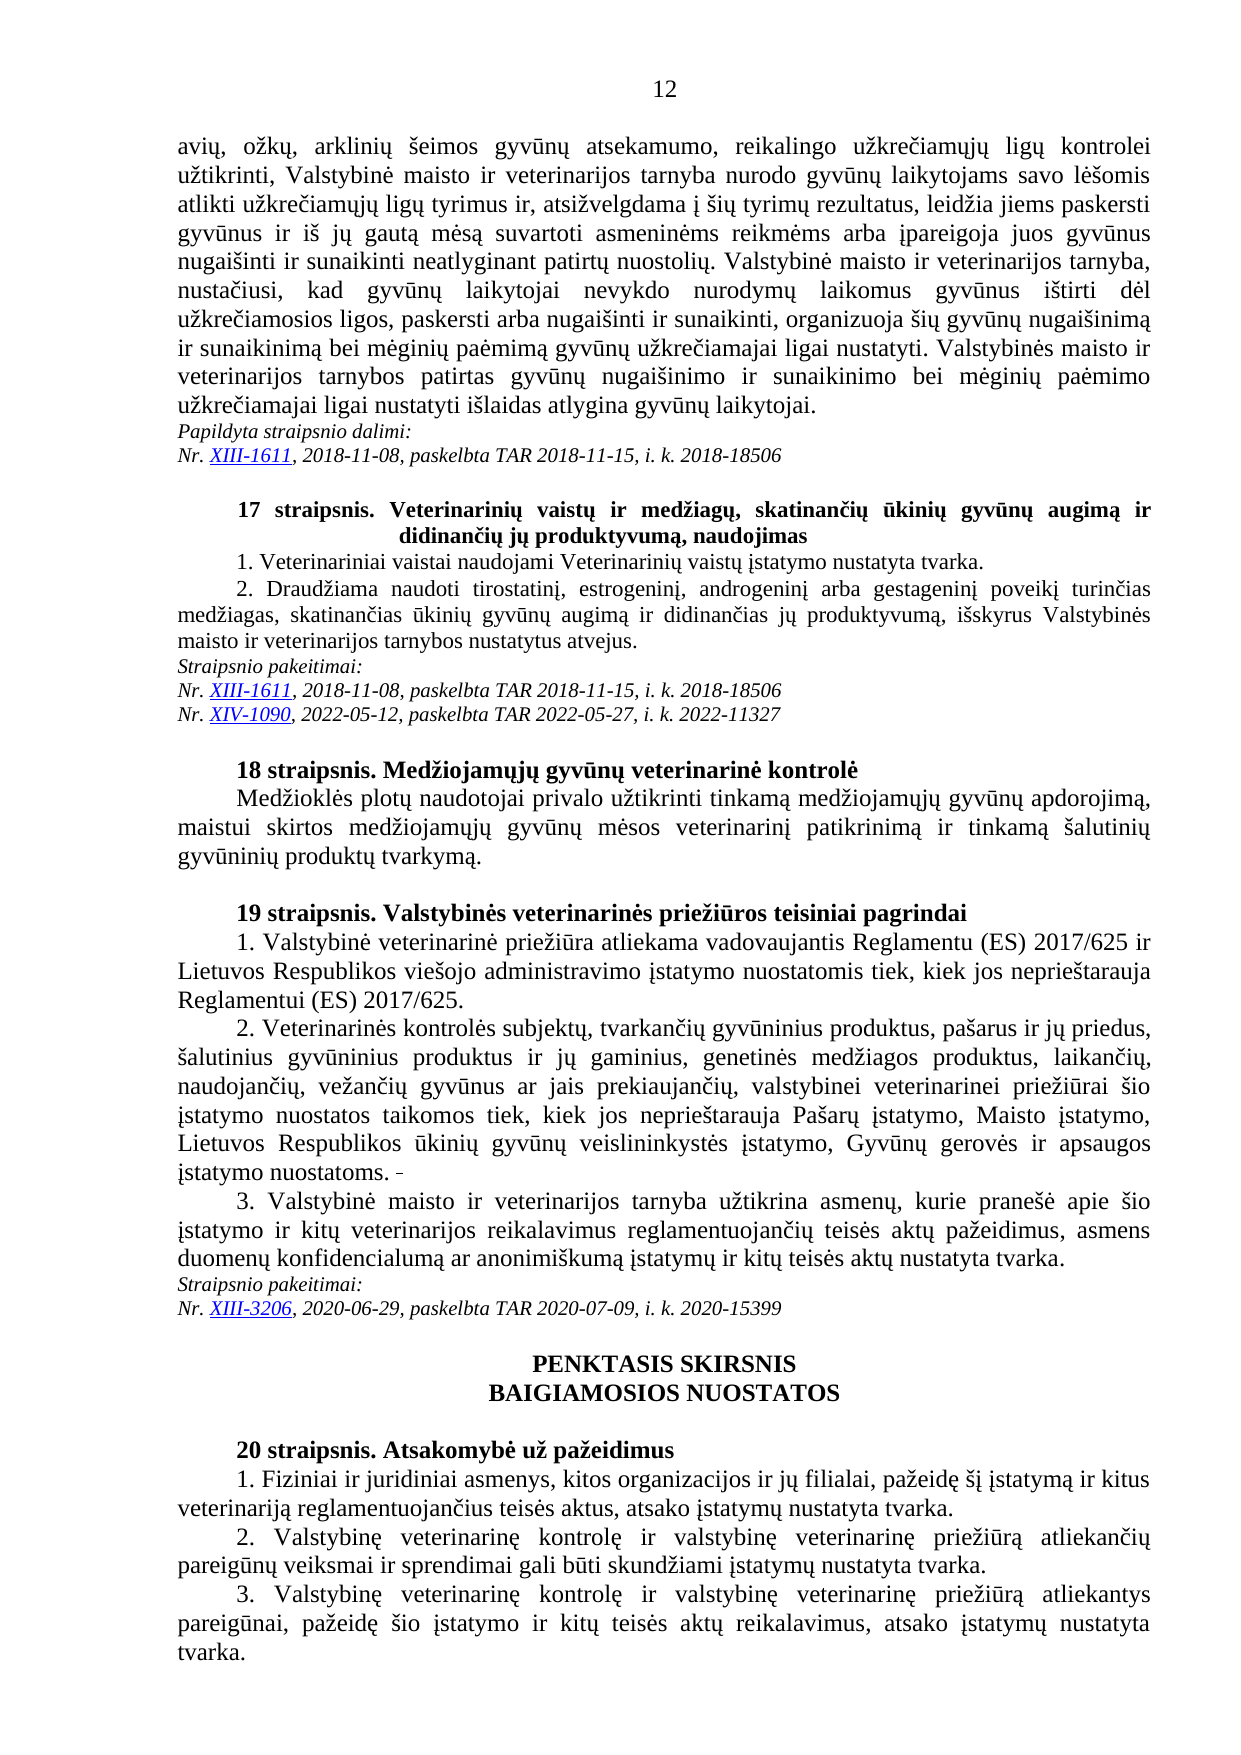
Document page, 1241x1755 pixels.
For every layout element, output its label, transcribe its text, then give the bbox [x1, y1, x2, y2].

text 1. Veterinariniai vaistai naudojami Veterinarinių vaistų įstatymo nustatyta tvarka. [177, 548, 1152, 575]
text Nr. XIII-1611, 2018-11-08, paskelbta TAR 2018-11-15, i. k. 2018-18506 [177, 678, 1152, 702]
text PENKTASIS SKIRSNIS [177, 1349, 1152, 1378]
text 1. Valstybinė veterinarinė priežiūra atliekama vadovaujantis Reglamentu (ES) 2017/625 ir Lietuvos Respublikos viešojo administravimo įstatymo nuostatomis tiek, kiek jos neprieštarauja Reglamentui (ES) 2017/625. [177, 927, 1152, 1013]
text 17 straipsnis. Veterinarinių vaistų ir medžiagų, skatinančių ūkinių gyvūnų augimą ir didinančių jų produktyvumą, naudojimas [237, 496, 1152, 548]
text 2. Draudžiama naudoti tirostatinį, estrogeninį, androgeninį arba gestageninį poveikį turinčias medžiagas, skatinančias ūkinių gyvūnų augimą ir didinančias jų produktyvumą, išskyrus Valstybinės maisto ir veterinarijos tarnybos nustatytus atvejus. [177, 575, 1152, 654]
text avių, ožkų, arklinių šeimos gyvūnų atsekamumo, reikalingo užkrečiamųjų ligų kontrolei užtikrinti, Valstybinė maisto ir veterinarijos tarnyba nurodo gyvūnų laikytojams savo lėšomis atlikti užkrečiamųjų ligų tyrimus ir, atsižvelgdama į šių tyrimų rezultatus, leidžia jiems paskersti gyvūnus ir iš jų gautą mėsą suvartoti asmeninėms reikmėms arba įpareigoja juos gyvūnus nugaišinti ir sunaikinti neatlyginant patirtų nuostolių. Valstybinė maisto ir veterinarijos tarnyba, nustačiusi, kad gyvūnų laikytojai nevykdo nurodymų laikomus gyvūnus ištirti dėl užkrečiamosios ligos, paskersti arba nugaišinti ir sunaikinti, organizuoja šių gyvūnų nugaišinimą ir sunaikinimą bei mėginių paėmimą gyvūnų užkrečiamajai ligai nustatyti. Valstybinės maisto ir veterinarijos tarnybos patirtas gyvūnų nugaišinimo ir sunaikinimo bei mėginių paėmimo užkrečiamajai ligai nustatyti išlaidas atlygina gyvūnų laikytojai. [177, 131, 1152, 419]
text Straipsnio pakeitimai: [177, 654, 1152, 678]
text 3. Valstybinę veterinarinę kontrolę ir valstybinę veterinarinę priežiūrą atliekantys pareigūnai, pažeidę šio įstatymo ir kitų teisės aktų reikalavimus, atsako įstatymų nustatyta tvarka. [177, 1579, 1152, 1665]
text Medžioklės plotų naudotojai privalo užtikrinti tinkamą medžiojamųjų gyvūnų apdorojimą, maistui skirtos medžiojamųjų gyvūnų mėsos veterinarinį patikrinimą ir tinkamą šalutinių gyvūninių produktų tvarkymą. [177, 783, 1152, 870]
text 2. Valstybinę veterinarinę kontrolę ir valstybinę veterinarinę priežiūrą atliekančių pareigūnų veiksmai ir sprendimai gali būti skundžiami įstatymų nustatyta tvarka. [177, 1522, 1152, 1579]
text 20 straipsnis. Atsakomybė už pažeidimus [177, 1435, 1152, 1464]
text 2. Veterinarinės kontrolės subjektų, tvarkančių gyvūninius produktus, pašarus ir jų priedus, šalutinius gyvūninius produktus ir jų gaminius, genetinės medžiagos produktus, laikančių, naudojančių, vežančių gyvūnus ar jais prekiaujančių, valstybinei veterinarinei priežiūrai šio įstatymo nuostatos taikomos tiek, kiek jos neprieštarauja Pašarų įstatymo, Maisto įstatymo, Lietuvos Respublikos ūkinių gyvūnų veislininkystės įstatymo, Gyvūnų gerovės ir apsaugos įstatymo nuostatoms. [177, 1013, 1152, 1186]
text Nr. XIII-3206, 2020-06-29, paskelbta TAR 2020-07-09, i. k. 2020-15399 [177, 1296, 1152, 1320]
text Nr. XIV-1090, 2022-05-12, paskelbta TAR 2022-05-27, i. k. 2022-11327 [177, 702, 1152, 726]
text 18 straipsnis. Medžiojamųjų gyvūnų veterinarinė kontrolė [177, 755, 1152, 783]
text Nr. XIII-1611, 2018-11-08, paskelbta TAR 2018-11-15, i. k. 2018-18506 [177, 443, 1152, 467]
text 3. Valstybinė maisto ir veterinarijos tarnyba užtikrina asmenų, kurie pranešė apie šio įstatymo ir kitų veterinarijos reikalavimus reglamentuojančių teisės aktų pažeidimus, asmens duomenų konfidencialumą ar anonimiškumą įstatymų ir kitų teisės aktų nustatyta tvarka. [177, 1186, 1152, 1272]
text Papildyta straipsnio dalimi: [177, 419, 1152, 443]
text 1. Fiziniai ir juridiniai asmenys, kitos organizacijos ir jų filialai, pažeidę šį įstatymą ir kitus veterinariją reglamentuojančius teisės aktus, atsako įstatymų nustatyta tvarka. [177, 1464, 1152, 1522]
text Straipsnio pakeitimai: [177, 1272, 1152, 1296]
text BAIGIAMOSIOS NUOSTATOS [177, 1378, 1152, 1407]
text 19 straipsnis. Valstybinės veterinarinės priežiūros teisiniai pagrindai [177, 898, 1152, 927]
